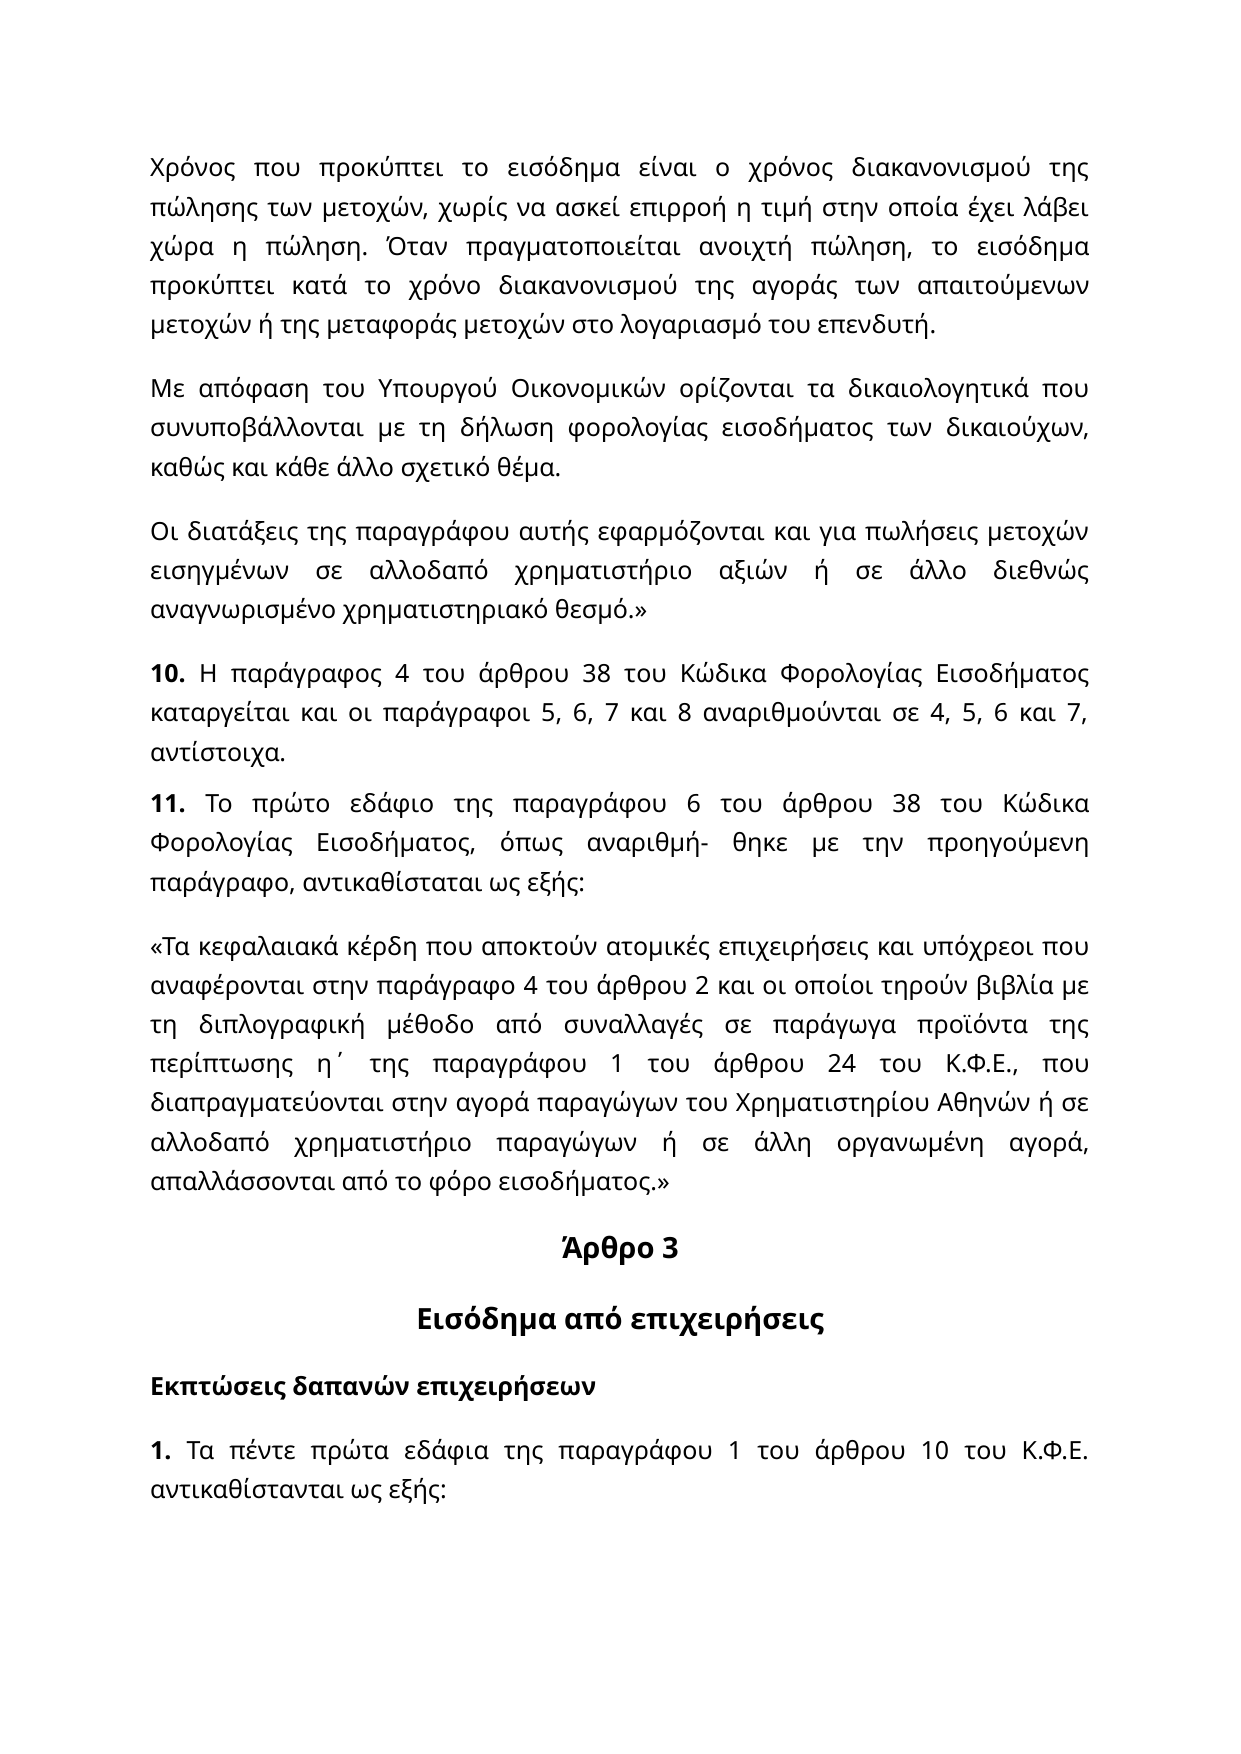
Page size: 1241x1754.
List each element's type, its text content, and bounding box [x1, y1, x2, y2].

subtitle Άρθρο 3 [150, 1227, 1090, 1267]
text Χρόνος που προκύπτει το εισόδημα είναι ο χρόνος διακανονισμού της πώλησης των μετοχών, χωρίς να ασκεί επιρροή η τιμή στην οποία έχει λάβει χώρα η πώληση. Όταν πραγματοποιείται ανοιχτή πώληση, το εισόδημα προκύπτει κατά το χρόνο διακανονισμού της αγοράς των απαιτούμενων μετοχών ή της μεταφοράς μετοχών στο λογαριασμό του επενδυτή. [150, 150, 1090, 341]
text 11. Το πρώτο εδάφιο της παραγράφου 6 του άρθρου 38 του Κώδικα Φορολογίας Εισοδήματος, όπως αναριθμή- θηκε με την προηγούμενη παράγραφο, αντικαθίσταται ως εξής: [150, 786, 1090, 898]
subtitle Εισόδημα από επιχειρήσεις [150, 1298, 1090, 1338]
text «Τα κεφαλαιακά κέρδη που αποκτούν ατομικές επιχειρήσεις και υπόχρεοι που αναφέρονται στην παράγραφο 4 του άρθρου 2 και οι οποίοι τηρούν βιβλία με τη διπλογραφική μέθοδο από συναλλαγές σε παράγωγα προϊόντα της περίπτωσης η΄ της παραγράφου 1 του άρθρου 24 του Κ.Φ.Ε., που διαπραγματεύονται στην αγορά παραγώγων του Χρηματιστηρίου Αθηνών ή σε αλλοδαπό χρηματιστήριο παραγώγων ή σε άλλη οργανωμένη αγορά, απαλλάσσονται από το φόρο εισοδήματος.» [150, 928, 1090, 1197]
text 1. Τα πέντε πρώτα εδάφια της παραγράφου 1 του άρθρου 10 του Κ.Φ.Ε. αντικαθίστανται ως εξής: [150, 1433, 1090, 1506]
text Οι διατάξεις της παραγράφου αυτής εφαρμόζονται και για πωλήσεις μετοχών εισηγμένων σε αλλοδαπό χρηματιστήριο αξιών ή σε άλλο διεθνώς αναγνωρισμένο χρηματιστηριακό θεσμό.» [150, 513, 1090, 626]
text Εκπτώσεις δαπανών επιχειρήσεων [150, 1369, 1090, 1403]
text Με απόφαση του Υπουργού Οικονομικών ορίζονται τα δικαιολογητικά που συνυποβάλλονται με τη δήλωση φορολογίας εισοδήματος των δικαιούχων, καθώς και κάθε άλλο σχετικό θέμα. [150, 371, 1090, 483]
text 10. Η παράγραφος 4 του άρθρου 38 του Κώδικα Φορολογίας Εισοδήματος καταργείται και οι παράγραφοι 5, 6, 7 και 8 αναριθμούνται σε 4, 5, 6 και 7, αντίστοιχα. [150, 656, 1090, 768]
